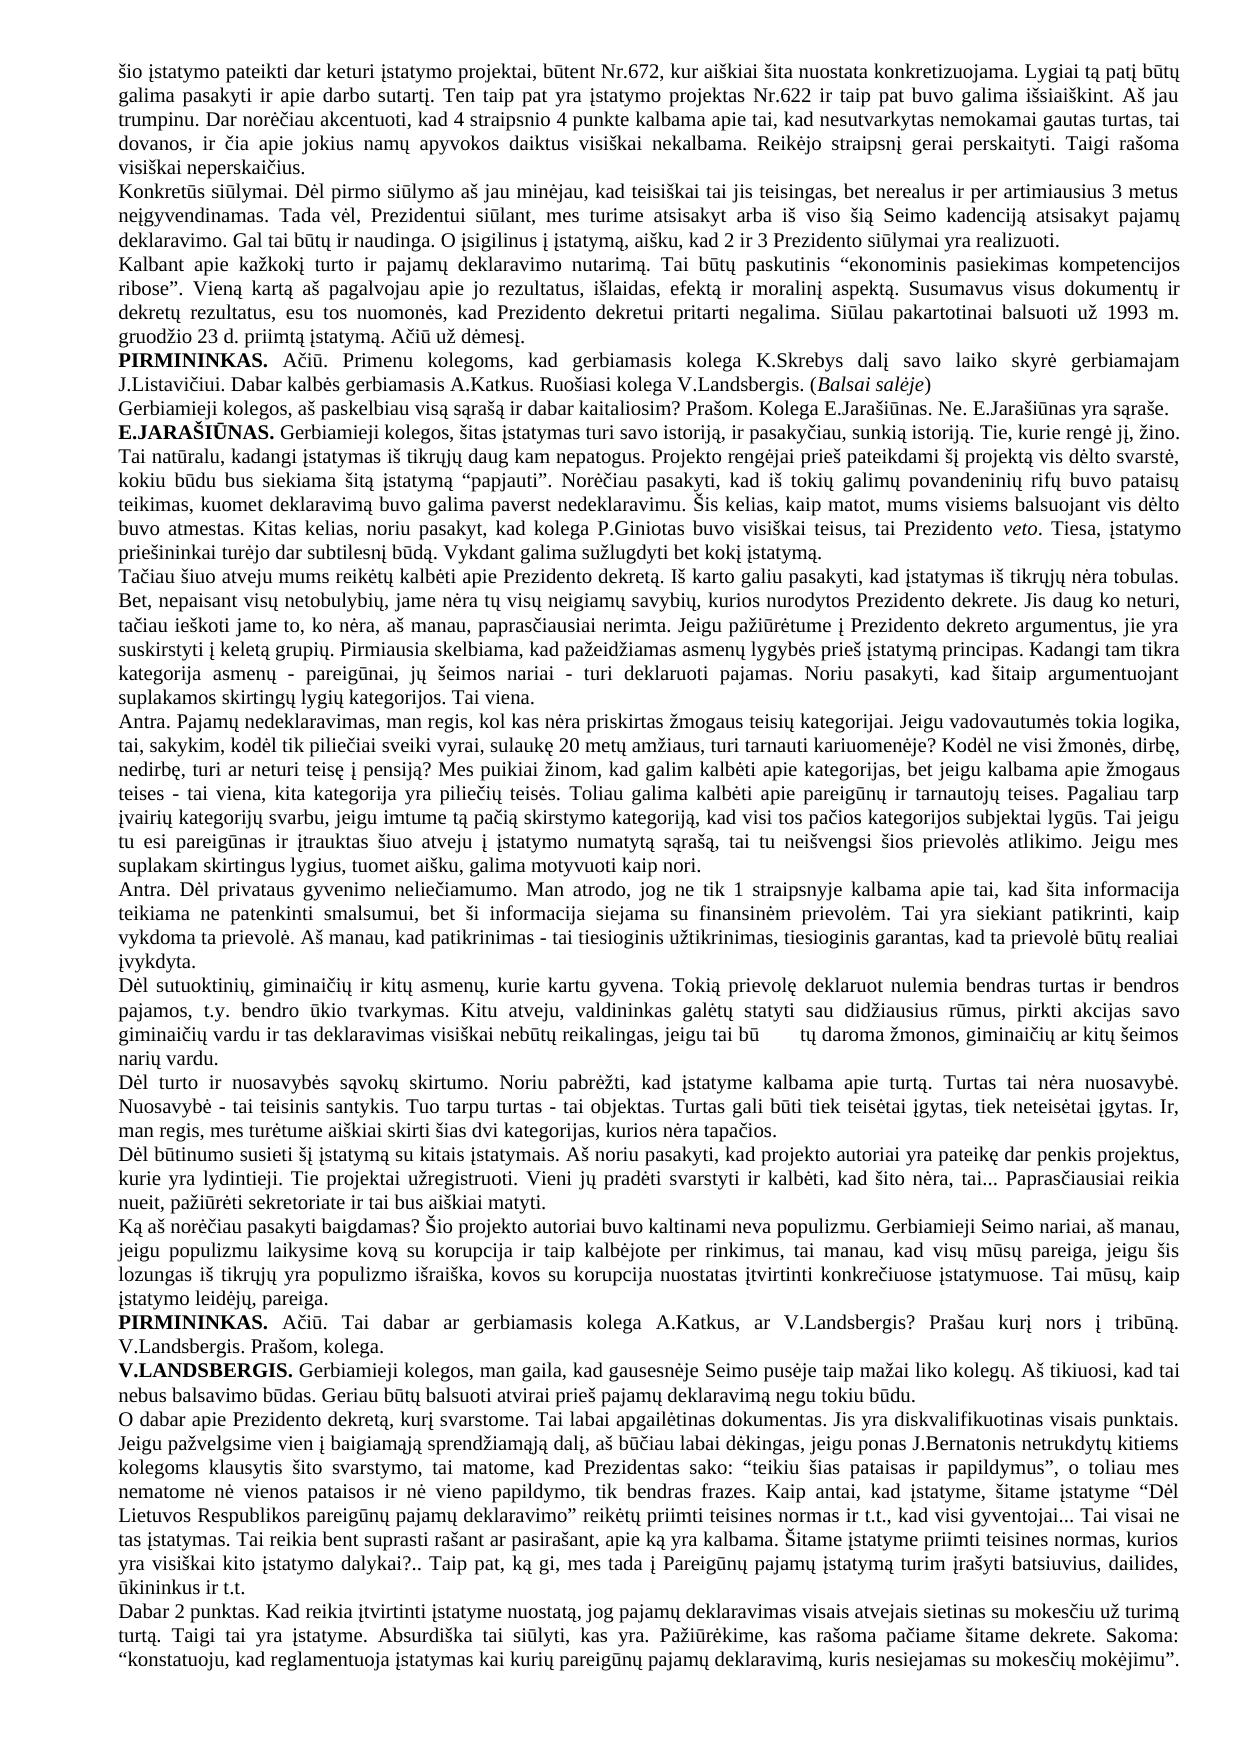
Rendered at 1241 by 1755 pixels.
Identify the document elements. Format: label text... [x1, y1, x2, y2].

text Ką aš norėčiau pasakyti baigdamas? Šio projekto autoriai buvo kaltinami neva populizmu. Gerbiamieji Seimo nariai, aš manau, jeigu populizmu laikysime kovą su korupcija ir taip kalbėjote per rinkimus, tai manau, kad visų mūsų pareiga, jeigu šis lozungas iš tikrųjų yra populizmo išraiška, kovos su korupcija nuostatas įtvirtinti konkrečiuose įstatymuose. Tai mūsų, kaip įstatymo leidėjų, pareiga. [118, 1214, 1181, 1310]
text Dėl turto ir nuosavybės sąvokų skirtumo. Noriu pabrėžti, kad įstatyme kalbama apie turtą. Turtas tai nėra nuosavybė. Nuosavybė - tai teisinis santykis. Tuo tarpu turtas - tai objektas. Turtas gali būti tiek teisėtai įgytas, tiek neteisėtai įgytas. Ir, man regis, mes turėtume aiškiai skirti šias dvi kategorijas, kurios nėra tapačios. [118, 1070, 1181, 1142]
text PIRMININKAS. Ačiū. Primenu kolegoms, kad gerbiamasis kolega K.Skrebys dalį savo laiko skyrė gerbiamajam J.Listavičiui. Dabar kalbės gerbiamasis A.Katkus. Ruošiasi kolega V.Landsbergis. (Balsai salėje) [118, 348, 1181, 396]
text Dėl būtinumo susieti šį įstatymą su kitais įstatymais. Aš noriu pasakyti, kad projekto autoriai yra pateikę dar penkis projektus, kurie yra lydintieji. Tie projektai užregistruoti. Vieni jų pradėti svarstyti ir kalbėti, kad šito nėra, tai... Paprasčiausiai reikia nueit, pažiūrėti sekretoriate ir tai bus aiškiai matyti. [118, 1142, 1181, 1214]
text Gerbiamieji kolegos, aš paskelbiau visą sąrašą ir dabar kaitaliosim? Prašom. Kolega E.Jarašiūnas. Ne. E.Jarašiūnas yra sąraše. [118, 396, 1181, 420]
text E.JARAŠIŪNAS. Gerbiamieji kolegos, šitas įstatymas turi savo istoriją, ir pasakyčiau, sunkią istoriją. Tie, kurie rengė jį, žino. Tai natūralu, kadangi įstatymas iš tikrųjų daug kam nepatogus. Projekto rengėjai prieš pateikdami šį projektą vis dėlto svarstė, kokiu būdu bus siekiama šitą įstatymą “papjauti”. Norėčiau pasakyti, kad iš tokių galimų povandeninių rifų buvo pataisų teikimas, kuomet deklaravimą buvo galima paverst nedeklaravimu. Šis kelias, kaip matot, mums visiems balsuojant vis dėlto buvo atmestas. Kitas kelias, noriu pasakyt, kad kolega P.Giniotas buvo visiškai teisus, tai Prezidento veto. Tiesa, įstatymo priešininkai turėjo dar subtilesnį būdą. Vykdant galima sužlugdyti bet kokį įstatymą. [118, 420, 1181, 564]
text V.LANDSBERGIS. Gerbiamieji kolegos, man gaila, kad gausesnėje Seimo pusėje taip mažai liko kolegų. Aš tikiuosi, kad tai nebus balsavimo būdas. Geriau būtų balsuoti atvirai prieš pajamų deklaravimą negu tokiu būdu. [118, 1358, 1181, 1407]
text šio įstatymo pateikti dar keturi įstatymo projektai, būtent Nr.672, kur aiškiai šita nuostata konkretizuojama. Lygiai tą patį būtų galima pasakyti ir apie darbo sutartį. Ten taip pat yra įstatymo projektas Nr.622 ir taip pat buvo galima išsiaiškint. Aš jau trumpinu. Dar norėčiau akcentuoti, kad 4 straipsnio 4 punkte kalbama apie tai, kad nesutvarkytas nemokamai gautas turtas, tai dovanos, ir čia apie jokius namų apyvokos daiktus visiškai nekalbama. Reikėjo straipsnį gerai perskaityti. Taigi rašoma visiškai neperskaičius. [118, 59, 1181, 179]
text PIRMININKAS. Ačiū. Tai dabar ar gerbiamasis kolega A.Katkus, ar V.Landsbergis? Prašau kurį nors į tribūną. V.Landsbergis. Prašom, kolega. [118, 1310, 1181, 1358]
text Tačiau šiuo atveju mums reikėtų kalbėti apie Prezidento dekretą. Iš karto galiu pasakyti, kad įstatymas iš tikrųjų nėra tobulas. Bet, nepaisant visų netobulybių, jame nėra tų visų neigiamų savybių, kurios nurodytos Prezidento dekrete. Jis daug ko neturi, tačiau ieškoti jame to, ko nėra, aš manau, paprasčiausiai nerimta. Jeigu pažiūrėtume į Prezidento dekreto argumentus, jie yra suskirstyti į keletą grupių. Pirmiausia skelbiama, kad pažeidžiamas asmenų lygybės prieš įstatymą principas. Kadangi tam tikra kategorija asmenų - pareigūnai, jų šeimos nariai - turi deklaruoti pajamas. Noriu pasakyti, kad šitaip argumentuojant suplakamos skirtingų lygių kategorijos. Tai viena. [118, 564, 1181, 709]
text Dabar 2 punktas. Kad reikia įtvirtinti įstatyme nuostatą, jog pajamų deklaravimas visais atvejais sietinas su mokesčiu už turimą turtą. Taigi tai yra įstatyme. Absurdiška tai siūlyti, kas yra. Pažiūrėkime, kas rašoma pačiame šitame dekrete. Sakoma: “konstatuoju, kad reglamentuoja įstatymas kai kurių pareigūnų pajamų deklaravimą, kuris nesiejamas su mokesčių mokėjimu”. [118, 1599, 1181, 1671]
text Antra. Pajamų nedeklaravimas, man regis, kol kas nėra priskirtas žmogaus teisių kategorijai. Jeigu vadovautumės tokia logika, tai, sakykim, kodėl tik piliečiai sveiki vyrai, sulaukę 20 metų amžiaus, turi tarnauti kariuomenėje? Kodėl ne visi žmonės, dirbę, nedirbę, turi ar neturi teisę į pensiją? Mes puikiai žinom, kad galim kalbėti apie kategorijas, bet jeigu kalbama apie žmogaus teises - tai viena, kita kategorija yra piliečių teisės. Toliau galima kalbėti apie pareigūnų ir tarnautojų teises. Pagaliau tarp įvairių kategorijų svarbu, jeigu imtume tą pačią skirstymo kategoriją, kad visi tos pačios kategorijos subjektai lygūs. Tai jeigu tu esi pareigūnas ir įtrauktas šiuo atveju į įstatymo numatytą sąrašą, tai tu neišvengsi šios prievolės atlikimo. Jeigu mes suplakam skirtingus lygius, tuomet aišku, galima motyvuoti kaip nori. [118, 709, 1181, 877]
text Antra. Dėl privataus gyvenimo neliečiamumo. Man atrodo, jog ne tik 1 straipsnyje kalbama apie tai, kad šita informacija teikiama ne patenkinti smalsumui, bet ši informacija siejama su finansinėm prievolėm. Tai yra siekiant patikrinti, kaip vykdoma ta prievolė. Aš manau, kad patikrinimas - tai tiesioginis užtikrinimas, tiesioginis garantas, kad ta prievolė būtų realiai įvykdyta. [118, 877, 1181, 973]
text Kalbant apie kažkokį turto ir pajamų deklaravimo nutarimą. Tai būtų paskutinis “ekonominis pasiekimas kompetencijos ribose”. Vieną kartą aš pagalvojau apie jo rezultatus, išlaidas, efektą ir moralinį aspektą. Susumavus visus dokumentų ir dekretų rezultatus, esu tos nuomonės, kad Prezidento dekretui pritarti negalima. Siūlau pakartotinai balsuoti už 1993 m. gruodžio 23 d. priimtą įstatymą. Ačiū už dėmesį. [118, 252, 1181, 348]
text O dabar apie Prezidento dekretą, kurį svarstome. Tai labai apgailėtinas dokumentas. Jis yra diskvalifikuotinas visais punktais. Jeigu pažvelgsime vien į baigiamąją sprendžiamąją dalį, aš būčiau labai dėkingas, jeigu ponas J.Bernatonis netrukdytų kitiems kolegoms klausytis šito svarstymo, tai matome, kad Prezidentas sako: “teikiu šias pataisas ir papildymus”, o toliau mes nematome nė vienos pataisos ir nė vieno papildymo, tik bendras frazes. Kaip antai, kad įstatyme, šitame įstatyme “Dėl Lietuvos Respublikos pareigūnų pajamų deklaravimo” reikėtų priimti teisines normas ir t.t., kad visi gyventojai... Tai visai ne tas įstatymas. Tai reikia bent suprasti rašant ar pasirašant, apie ką yra kalbama. Šitame įstatyme priimti teisines normas, kurios yra visiškai kito įstatymo dalykai?.. Taip pat, ką gi, mes tada į Pareigūnų pajamų įstatymą turim įrašyti batsiuvius, dailides, ūkininkus ir t.t. [118, 1407, 1181, 1599]
text Konkretūs siūlymai. Dėl pirmo siūlymo aš jau minėjau, kad teisiškai tai jis teisingas, bet nerealus ir per artimiausius 3 metus neįgyvendinamas. Tada vėl, Prezidentui siūlant, mes turime atsisakyt arba iš viso šią Seimo kadenciją atsisakyt pajamų deklaravimo. Gal tai būtų ir naudinga. O įsigilinus į įstatymą, aišku, kad 2 ir 3 Prezidento siūlymai yra realizuoti. [118, 179, 1181, 252]
text Dėl sutuoktinių, giminaičių ir kitų asmenų, kurie kartu gyvena. Tokią prievolę deklaruot nulemia bendras turtas ir bendros pajamos, t.y. bendro ūkio tvarkymas. Kitu atveju, valdininkas galėtų statyti sau didžiausius rūmus, pirkti akcijas savo giminaičių vardu ir tas deklaravimas visiškai nebūtų reikalingas, jeigu tai bū tų daroma žmonos, giminaičių ar kitų šeimos narių vardu. [118, 973, 1181, 1070]
